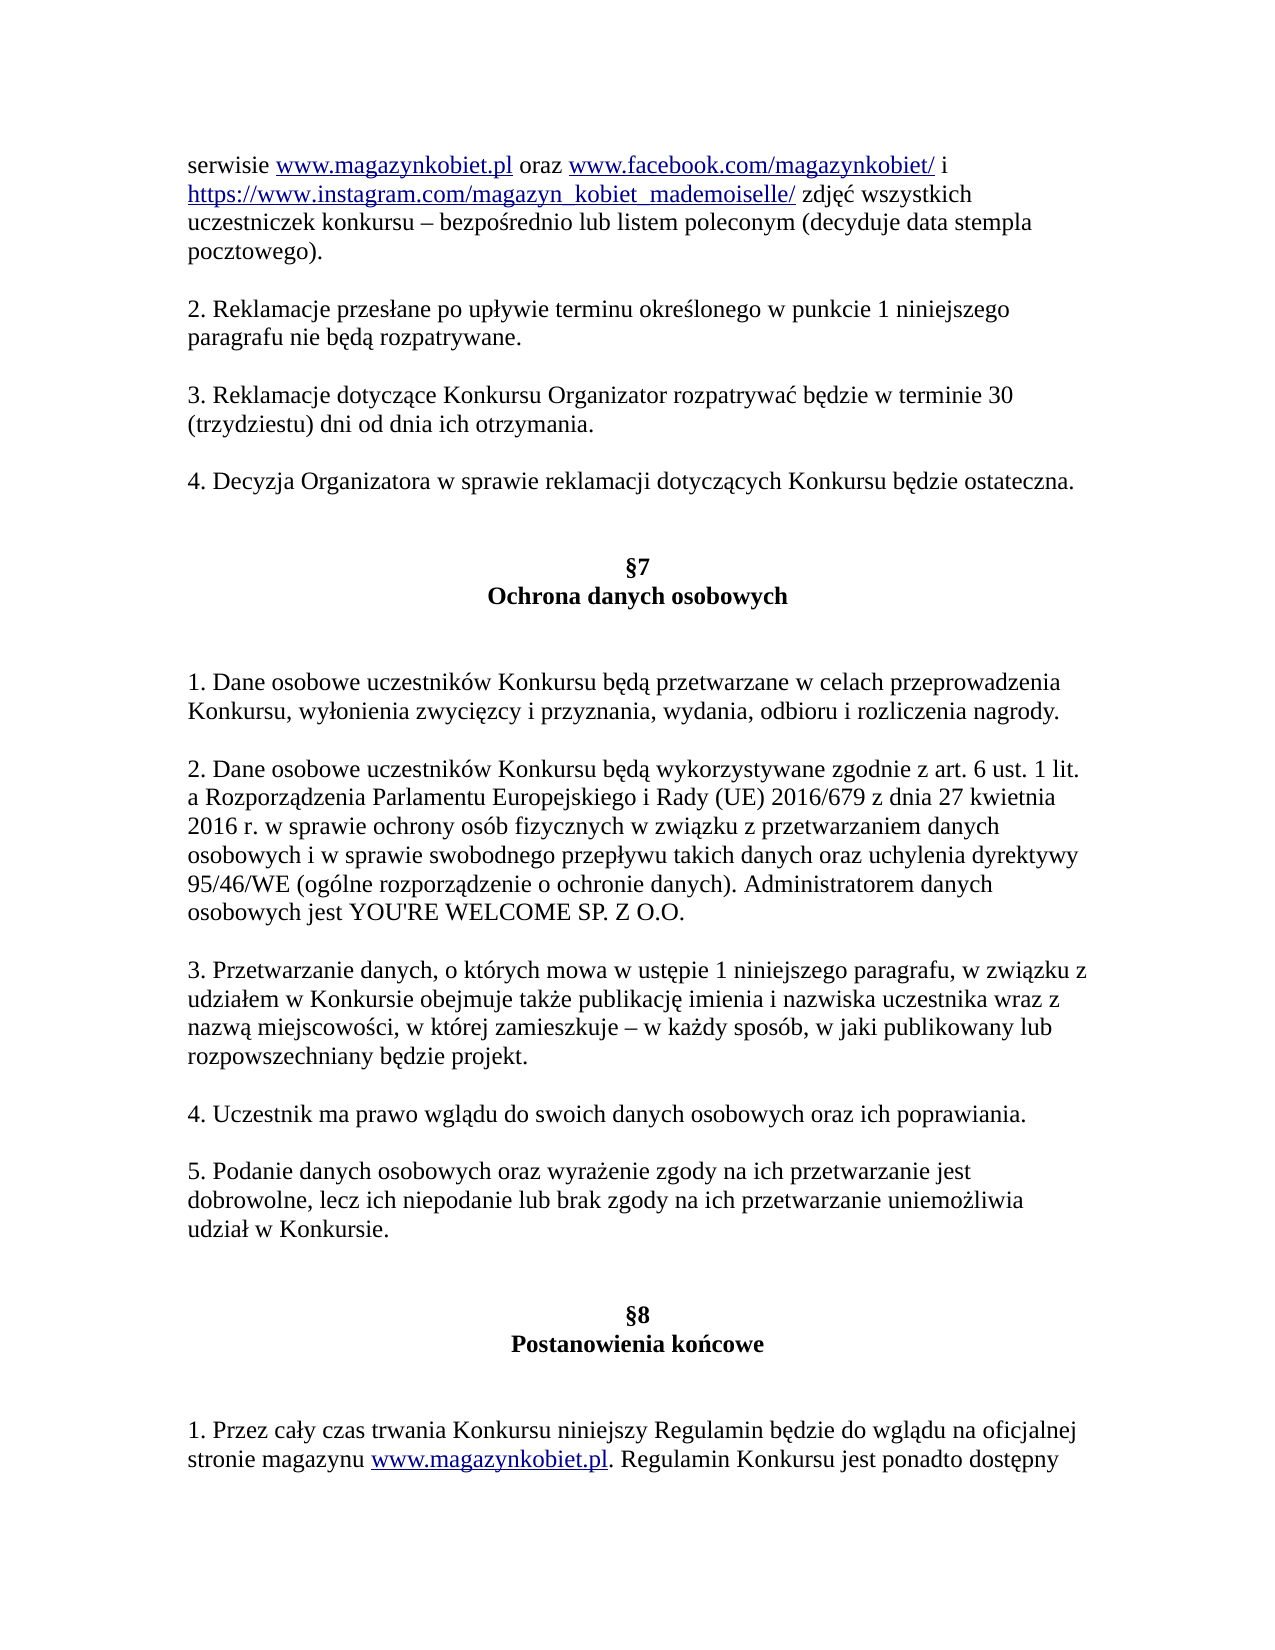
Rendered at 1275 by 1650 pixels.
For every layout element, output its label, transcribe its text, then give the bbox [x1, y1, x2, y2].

text 1. Przez cały czas trwania Konkursu niniejszy Regulamin będzie do wglądu na oficjalnej stronie magazynu www.magazynkobiet.pl. Regulamin Konkursu jest ponadto dostępny [187, 1415, 1087, 1472]
text §7 [187, 524, 1087, 581]
text 1. Dane osobowe uczestników Konkursu będą przetwarzane w celach przeprowadzenia Konkursu, wyłonienia zwycięzcy i przyznania, wydania, odbioru i rozliczenia nagrody. 2. Dane osobowe uczestników Konkursu będą wykorzystywane zgodnie z art. 6 ust. 1 lit. a Rozporządzenia Parlamentu Europejskiego i Rady (UE) 2016/679 z dnia 27 kwietnia 2016 r. w sprawie ochrony osób fizycznych w związku z przetwarzaniem danych osobowych i w sprawie swobodnego przepływu takich danych oraz uchylenia dyrektywy 95/46/WE (ogólne rozporządzenie o ochronie danych). Administratorem danych osobowych jest YOU'RE WELCOME SP. Z O.O. 3. Przetwarzanie danych, o których mowa w ustępie 1 niniejszego paragrafu, w związku z udziałem w Konkursie obejmuje także publikację imienia i nazwiska uczestnika wraz z nazwą miejscowości, w której zamieszkuje – w każdy sposób, w jaki publikowany lub rozpowszechniany będzie projekt. 4. Uczestnik ma prawo wglądu do swoich danych osobowych oraz ich poprawiania. 5. Podanie danych osobowych oraz wyrażenie zgody na ich przetwarzanie jest dobrowolne, lecz ich niepodanie lub brak zgody na ich przetwarzanie uniemożliwia udział w Konkursie. [187, 639, 1087, 1271]
text serwisie www.magazynkobiet.pl oraz www.facebook.com/magazynkobiet/ i https://www.instagram.com/magazyn_kobiet_mademoiselle/ zdjęć wszystkich uczestniczek konkursu – bezpośrednio lub listem poleconym (decyduje data stempla pocztowego). 2. Reklamacje przesłane po upływie terminu określonego w punkcie 1 niniejszego paragrafu nie będą rozpatrywane. 3. Reklamacje dotyczące Konkursu Organizator rozpatrywać będzie w terminie 30 (trzydziestu) dni od dnia ich otrzymania. [187, 150, 1087, 437]
text Postanowienia końcowe [187, 1329, 1087, 1386]
text 4. Decyzja Organizatora w sprawie reklamacji dotyczących Konkursu będzie ostateczna. [187, 466, 1087, 524]
text §8 [187, 1271, 1087, 1329]
text Ochrona danych osobowych [187, 581, 1087, 639]
